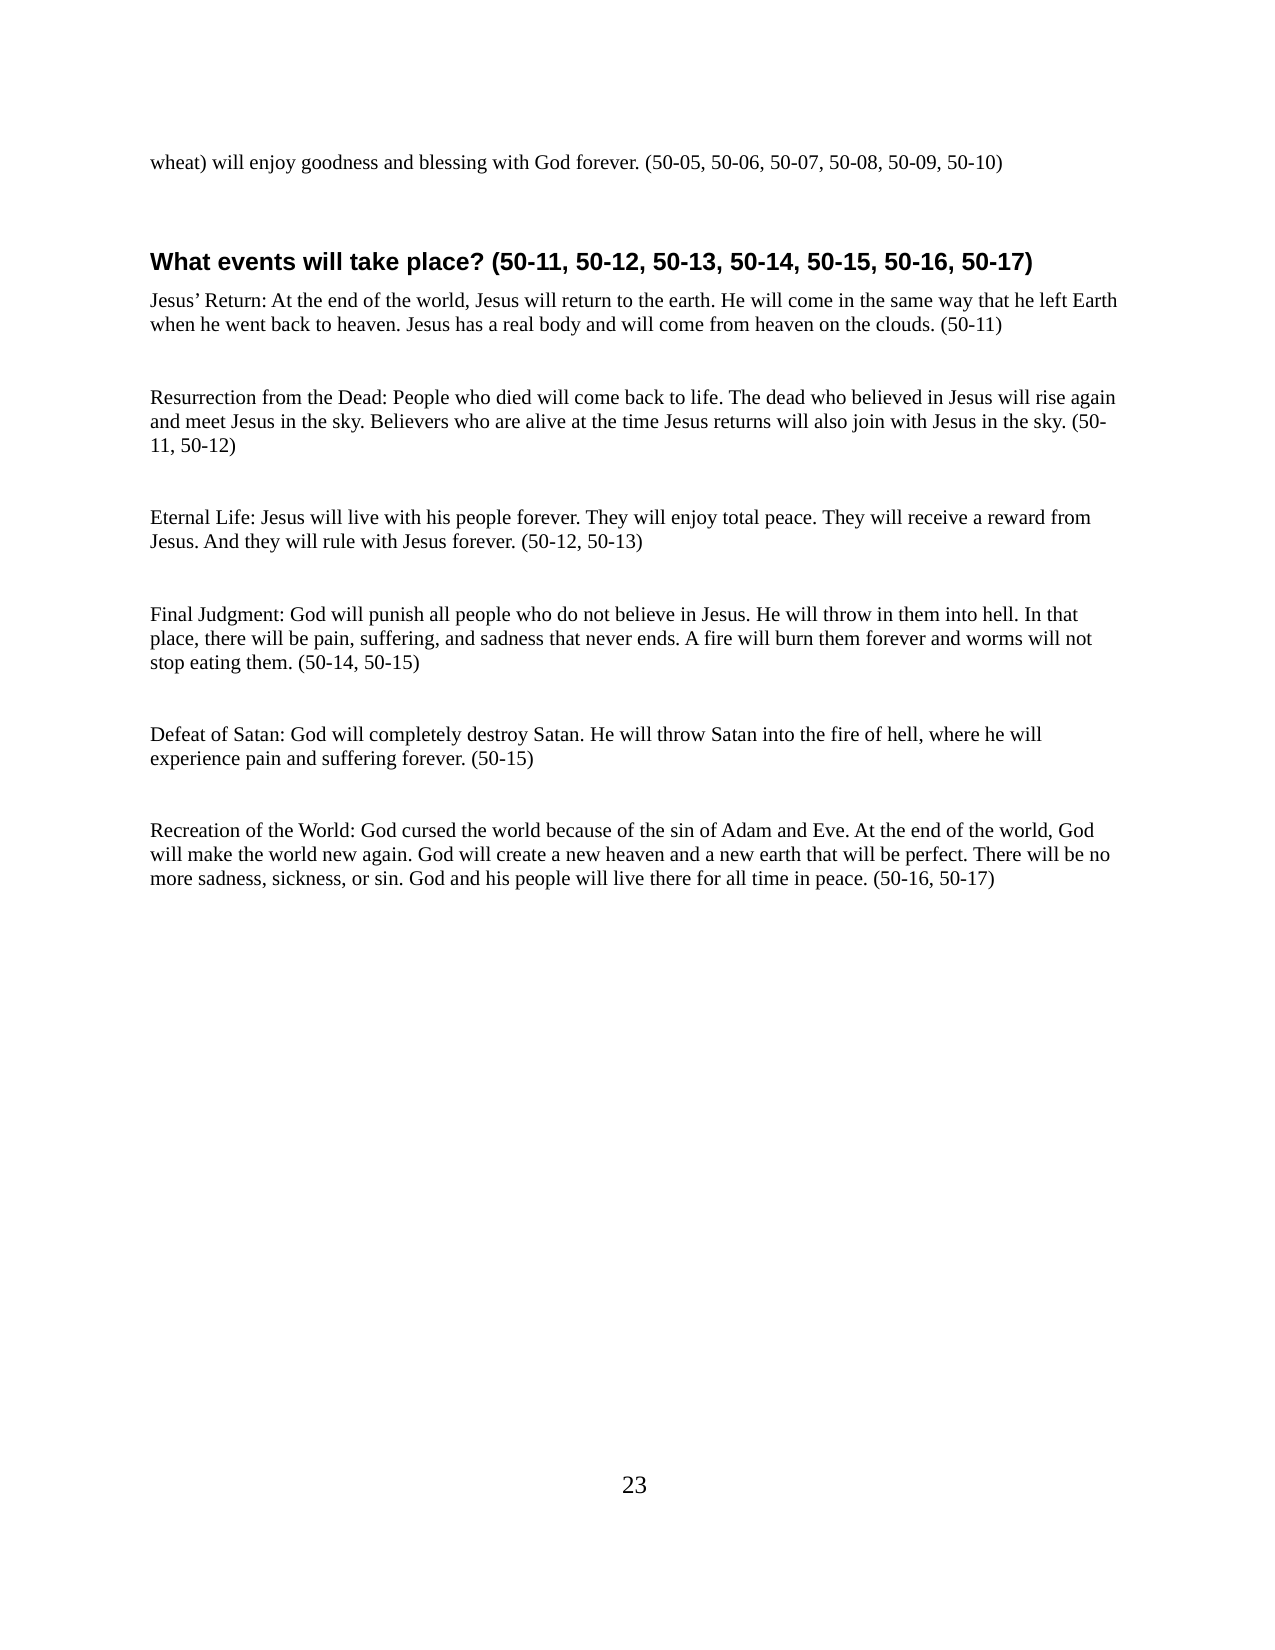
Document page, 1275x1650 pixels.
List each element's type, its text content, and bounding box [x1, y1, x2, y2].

text Defeat of Satan: God will completely destroy Satan. He will throw Satan into the fire of hell, where he will experience pain and suffering forever. (50-15) [150, 722, 1125, 770]
text Resurrection from the Dead: People who died will come back to life. The dead who believed in Jesus will rise again and meet Jesus in the sky. Believers who are alive at the time Jesus returns will also join with Jesus in the sky. (50-11, 50-12) [150, 385, 1125, 457]
subtitle What events will take place? (50-11, 50-12, 50-13, 50-14, 50-15, 50-16, 50-17) [150, 247, 1125, 276]
text Jesus’ Return: At the end of the world, Jesus will return to the earth. He will come in the same way that he left Earth when he went back to heaven. Jesus has a real body and will come from heaven on the clouds. (50-11) [150, 288, 1125, 336]
text wheat) will enjoy goodness and blessing with God forever. (50-05, 50-06, 50-07, 50-08, 50-09, 50-10) [150, 150, 1125, 174]
text Recreation of the World: God cursed the world because of the sin of Adam and Eve. At the end of the world, God will make the world new again. God will create a new heaven and a new earth that will be perfect. There will be no more sadness, sickness, or sin. God and his people will live there for all time in peace. (50-16, 50-17) [150, 818, 1125, 890]
text Final Judgment: God will punish all people who do not believe in Jesus. He will throw in them into hell. In that place, there will be pain, suffering, and sadness that never ends. A fire will burn them forever and worms will not stop eating them. (50-14, 50-15) [150, 601, 1125, 674]
text Eternal Life: Jesus will live with his people forever. They will enjoy total peace. They will receive a reward from Jesus. And they will rule with Jesus forever. (50-12, 50-13) [150, 505, 1125, 553]
